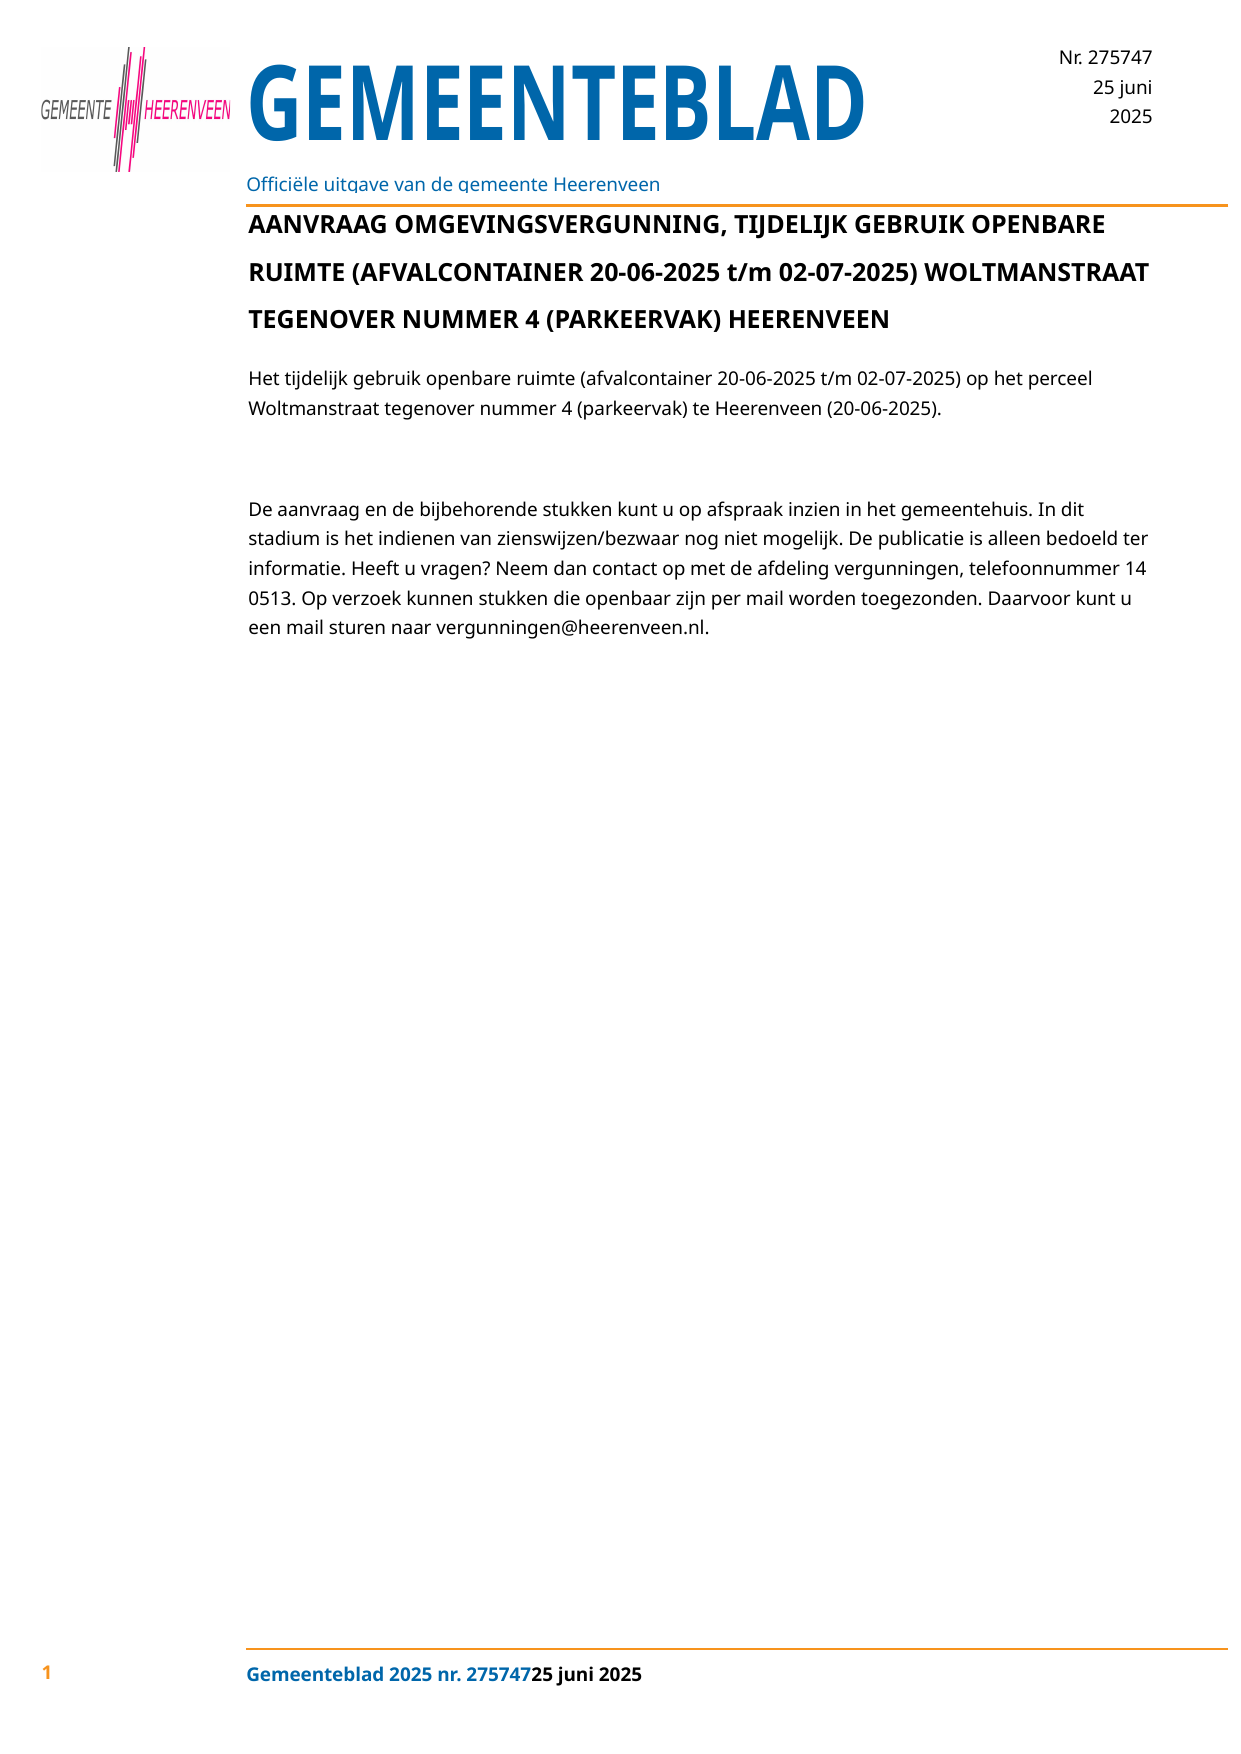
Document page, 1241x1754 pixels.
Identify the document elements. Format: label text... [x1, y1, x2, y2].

text AANVRAAG OMGEVINGSVERGUNNING, TIJDELIJK GEBRUIK OPENBARE RUIMTE (AFVALCONTAINER 20-06-2025 t/m 02-07-2025) WOLTMANSTRAAT TEGENOVER NUMMER 4 (PARKEERVAK) HEERENVEEN [248, 207, 1152, 336]
text Het tijdelijk gebruik openbare ruimte (afvalcontainer 20-06-2025 t/m 02-07-2025) op het perceel Woltmanstraat tegenover nummer 4 (parkeervak) te Heerenveen (20-06-2025). [248, 366, 1152, 421]
picture [41, 47, 231, 172]
text De aanvraag en de bijbehorende stukken kunt u op afspraak inzien in het gemeentehuis. In dit stadium is het indienen van zienswijzen/bezwaar nog niet mogelijk. De publicatie is alleen bedoeld ter informatie. Heeft u vragen? Neem dan contact op met de afdeling vergunningen, telefoonnummer 14 0513. Op verzoek kunnen stukken die openbaar zijn per mail worden toegezonden. Daarvoor kunt u een mail sturen naar vergunningen@heerenveen.nl. [248, 496, 1152, 640]
